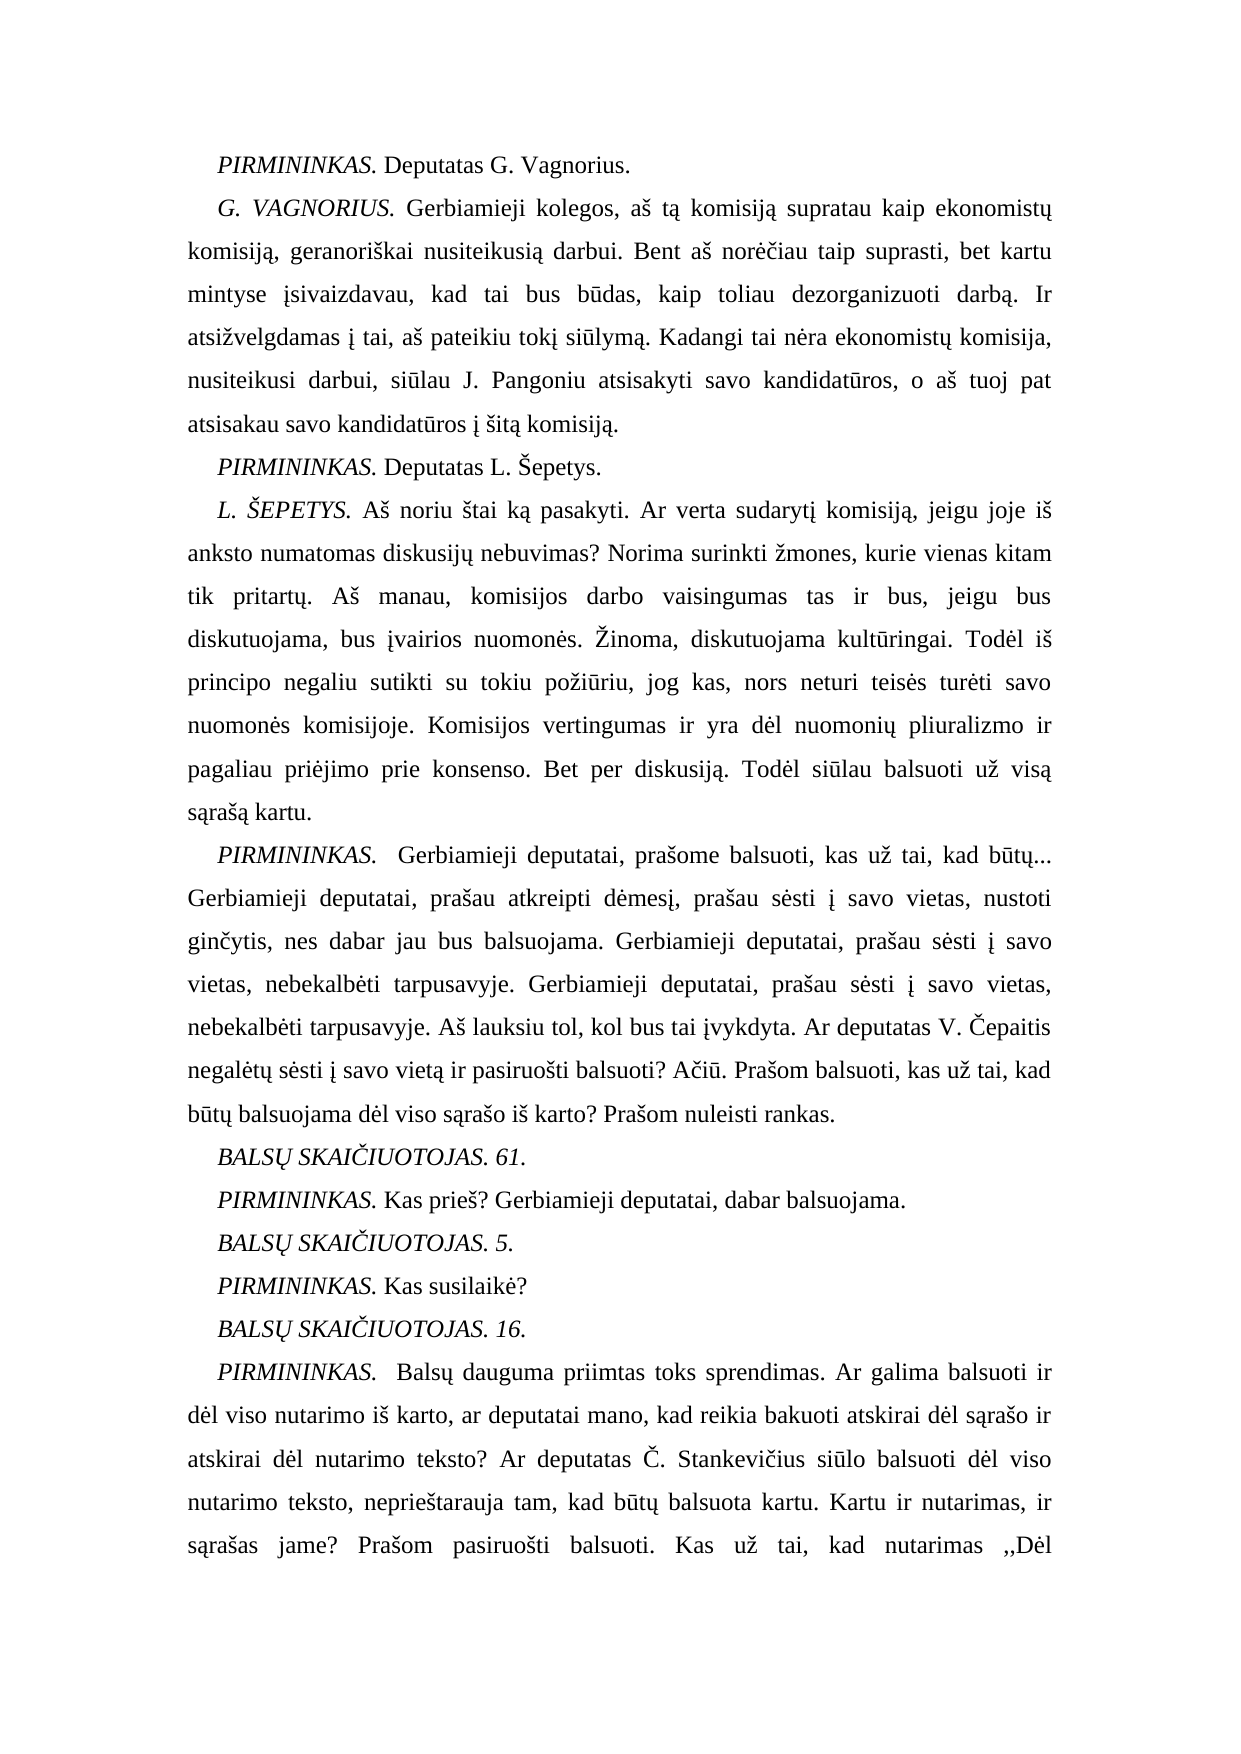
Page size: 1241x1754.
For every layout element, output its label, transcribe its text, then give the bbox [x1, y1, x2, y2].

text PIRMININKAS. Balsų dauguma priimtas toks sprendimas. Ar galima balsuoti ir dėl viso nutarimo iš karto, ar deputatai mano, kad reikia bakuoti atskirai dėl sąrašo ir atskirai dėl nutarimo teksto? Ar deputatas Č. Stankevičius siūlo balsuoti dėl viso nutarimo teksto, neprieštarauja tam, kad būtų balsuota kartu. Kartu ir nutarimas, ir sąrašas jame? Prašom pasiruošti balsuoti. Kas už tai, kad nutarimas ,,Dėl [187, 1357, 1053, 1559]
text BALSŲ SKAIČIUOTOJAS. 61. [187, 1142, 1053, 1171]
text PIRMININKAS. Gerbiamieji deputatai, prašome balsuoti, kas už tai, kad būtų... Gerbiamieji deputatai, prašau atkreipti dėmesį, prašau sėsti į savo vietas, nustoti ginčytis, nes dabar jau bus balsuojama. Gerbiamieji deputatai, prašau sėsti į savo vietas, nebekalbėti tarpusavyje. Gerbiamieji deputatai, prašau sėsti į savo vietas, nebekalbėti tarpusavyje. Aš lauksiu tol, kol bus tai įvykdyta. Ar deputatas V. Čepaitis negalėtų sėsti į savo vietą ir pasiruošti balsuoti? Ačiū. Prašom balsuoti, kas už tai, kad būtų balsuojama dėl viso sąrašo iš karto? Prašom nuleisti rankas. [187, 840, 1053, 1127]
text PIRMININKAS. Deputatas G. Vagnorius. [187, 150, 1053, 179]
text L. ŠEPETYS. Aš noriu štai ką pasakyti. Ar verta sudarytį komisiją, jeigu joje iš anksto numatomas diskusijų nebuvimas? Norima surinkti žmones, kurie vienas kitam tik pritartų. Aš manau, komisijos darbo vaisingumas tas ir bus, jeigu bus diskutuojama, bus įvairios nuomonės. Žinoma, diskutuojama kultūringai. Todėl iš principo negaliu sutikti su tokiu požiūriu, jog kas, nors neturi teisės turėti savo nuomonės komisijoje. Komisijos vertingumas ir yra dėl nuomonių pliuralizmo ir pagaliau priėjimo prie konsenso. Bet per diskusiją. Todėl siūlau balsuoti už visą sąrašą kartu. [187, 495, 1053, 826]
text PIRMININKAS. Kas prieš? Gerbiamieji deputatai, dabar balsuojama. [187, 1185, 1053, 1214]
text PIRMININKAS. Deputatas L. Šepetys. [187, 452, 1053, 481]
text BALSŲ SKAIČIUOTOJAS. 16. [187, 1314, 1053, 1343]
text G. VAGNORIUS. Gerbiamieji kolegos, aš tą komisiją supratau kaip ekonomistų komisiją, geranoriškai nusiteikusią darbui. Bent aš norėčiau taip suprasti, bet kartu mintyse įsivaizdavau, kad tai bus būdas, kaip toliau dezorganizuoti darbą. Ir atsižvelgdamas į tai, aš pateikiu tokį siūlymą. Kadangi tai nėra ekonomistų komisija, nusiteikusi darbui, siūlau J. Pangoniu atsisakyti savo kandidatūros, o aš tuoj pat atsisakau savo kandidatūros į šitą komisiją. [187, 193, 1053, 437]
text PIRMININKAS. Kas susilaikė? [187, 1271, 1053, 1300]
text BALSŲ SKAIČIUOTOJAS. 5. [187, 1228, 1053, 1257]
